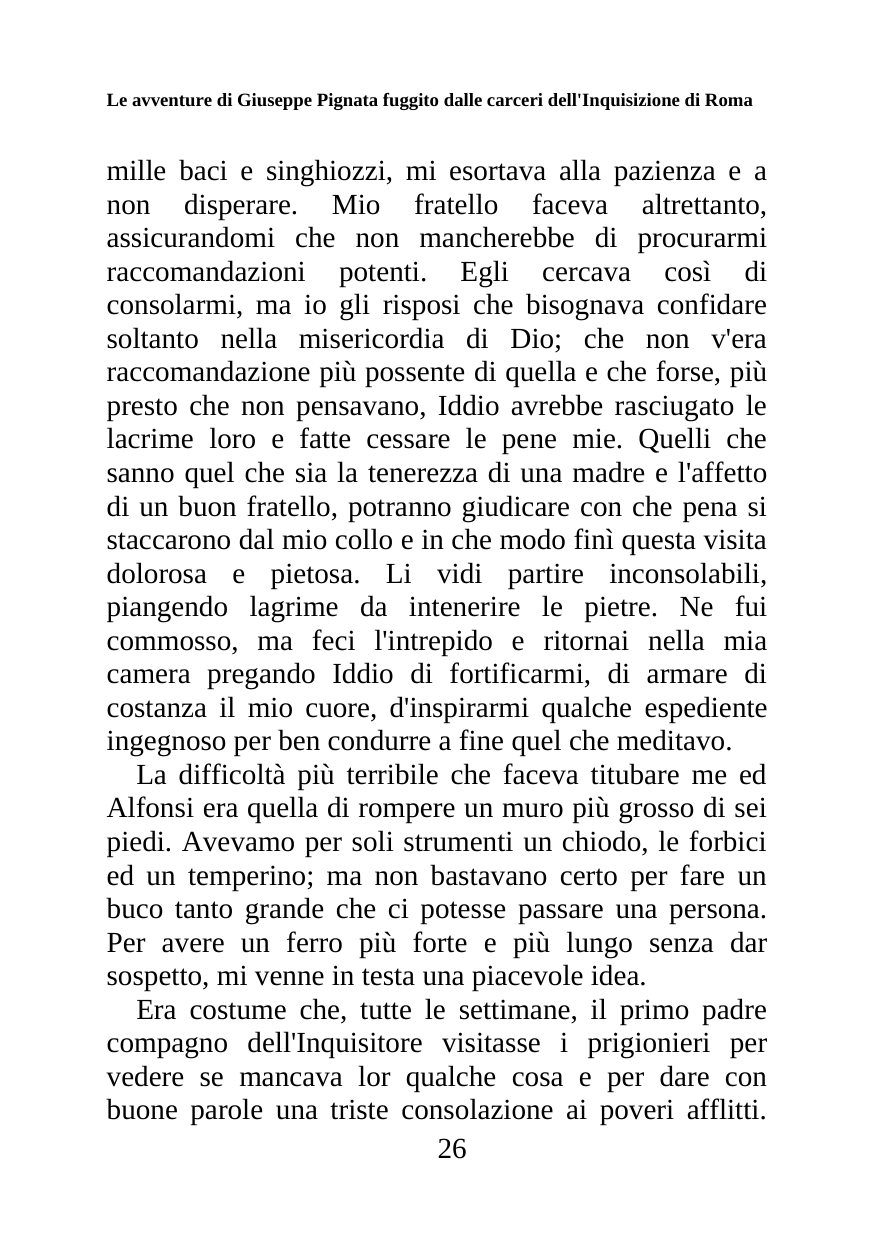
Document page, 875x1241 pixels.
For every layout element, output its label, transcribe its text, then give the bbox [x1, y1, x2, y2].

text mille baci e singhiozzi, mi esortava alla pazienza e a non disperare. Mio fratello faceva altrettanto, assicurandomi che non mancherebbe di procurarmi raccomandazioni potenti. Egli cercava così di consolarmi, ma io gli risposi che bisognava confidare soltanto nella misericordia di Dio; che non v'era raccomandazione più possente di quella e che forse, più presto che non pensavano, Iddio avrebbe rasciugato le lacrime loro e fatte cessare le pene mie. Quelli che sanno quel che sia la tenerezza di una madre e l'affetto di un buon fratello, potranno giudicare con che pena si staccarono dal mio collo e in che modo finì questa visita dolorosa e pietosa. Li vidi partire inconsolabili, piangendo lagrime da intenerire le pietre. Ne fui commosso, ma feci l'intrepido e ritornai nella mia camera pregando Iddio di fortificarmi, di armare di costanza il mio cuore, d'inspirarmi qualche espediente ingegnoso per ben condurre a fine quel che meditavo. [106, 153, 768, 757]
text La difficoltà più terribile che faceva titubare me ed Alfonsi era quella di rompere un muro più grosso di sei piedi. Avevamo per soli strumenti un chiodo, le forbici ed un temperino; ma non bastavano certo per fare un buco tanto grande che ci potesse passare una persona. Per avere un ferro più forte e più lungo senza dar sospetto, mi venne in testa una piacevole idea. [106, 757, 768, 992]
text Era costume che, tutte le settimane, il primo padre compagno dell'Inquisitore visitasse i prigionieri per vedere se mancava lor qualche cosa e per dare con buone parole una triste consolazione ai poveri afflitti. [106, 992, 768, 1126]
